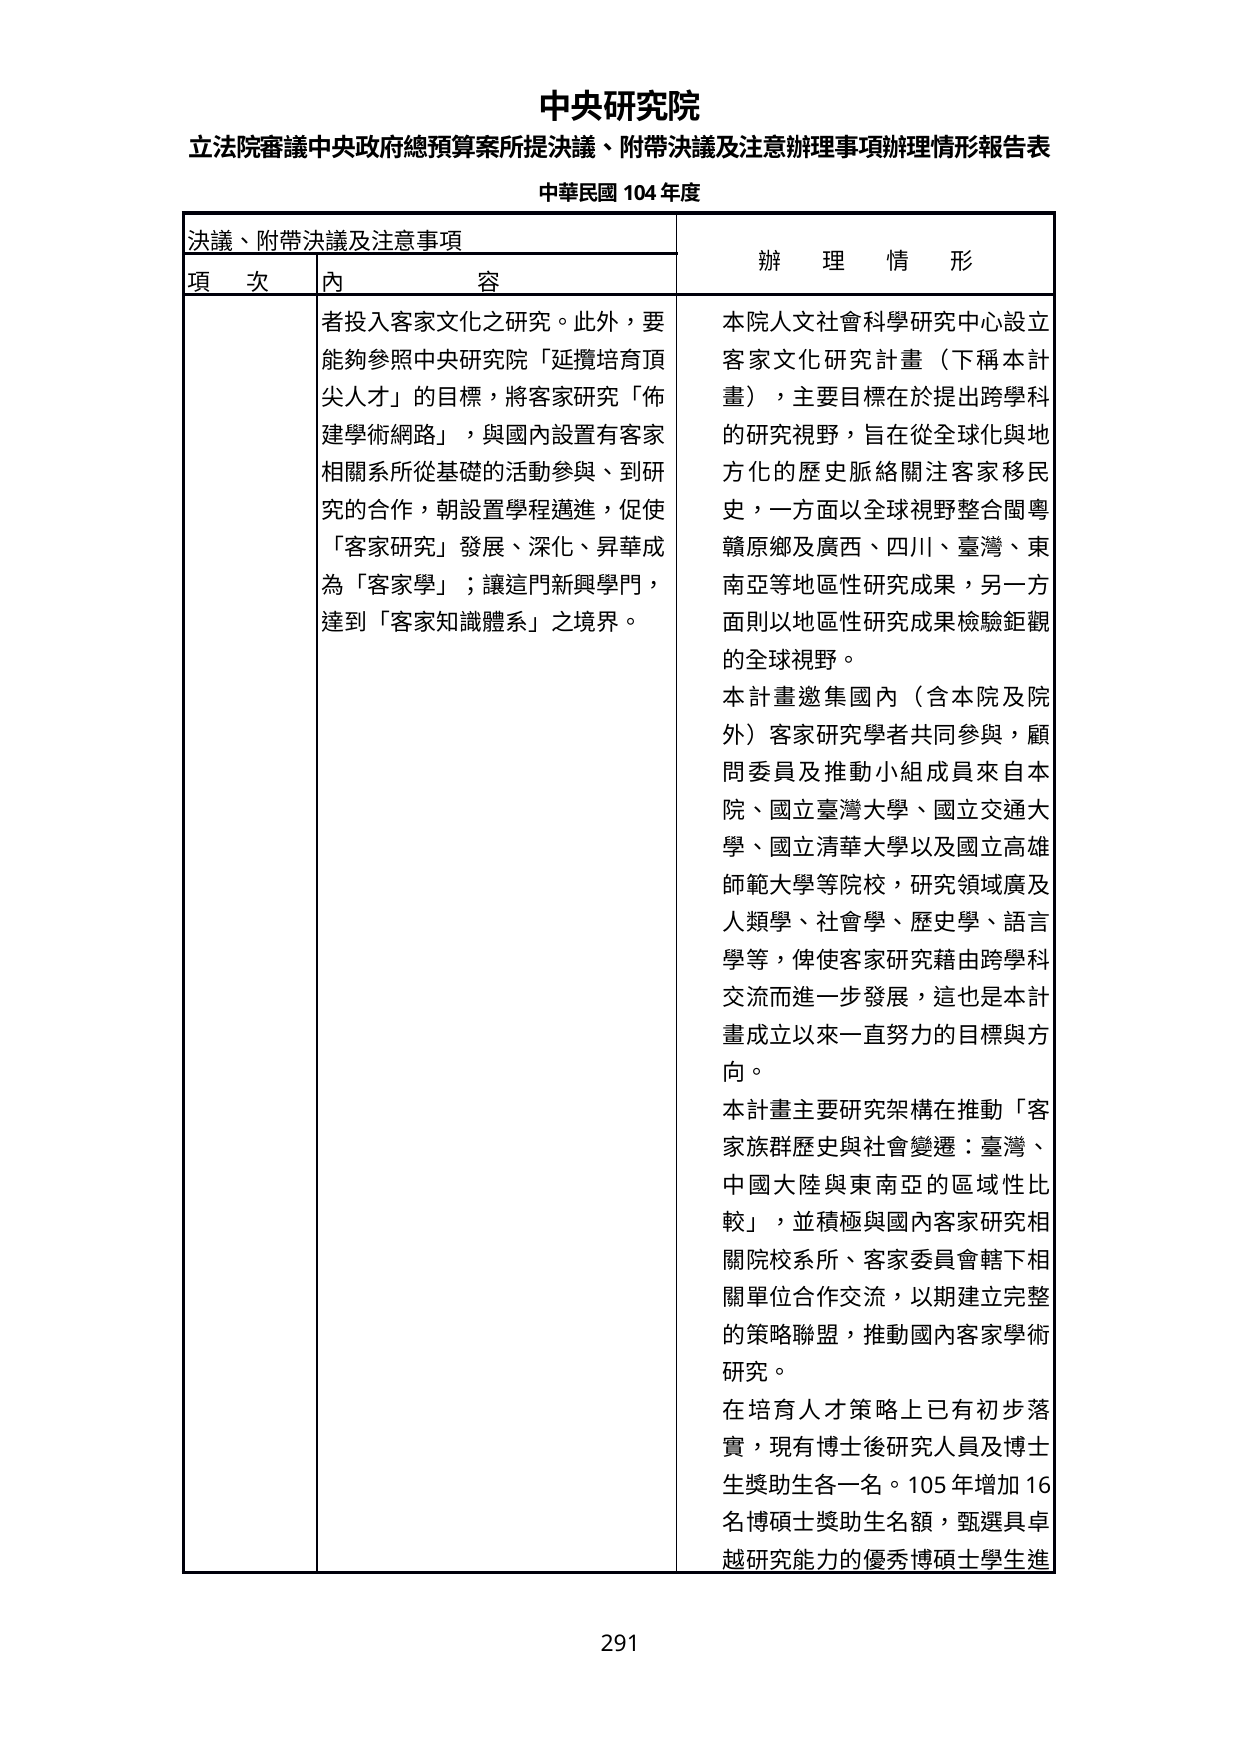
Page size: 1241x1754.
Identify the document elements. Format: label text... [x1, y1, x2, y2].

table_header 辦 理 情 形 [677, 215, 1053, 293]
table_header 決議、附帶決議及注意事項 [185, 215, 676, 252]
table_cell 本院人文社會科學研究中心設立客家文化研究計畫（下稱本計畫），主要目標在於提出跨學科的研究視野，旨在從全球化與地方化的歷史脈絡關注客家移民史，一方面以全球視野整合閩粵贛原鄉及廣西、四川、臺灣、東南亞等地區性研究成果，另一方面則以地區性研究成果檢驗鉅觀的全球視野。 本計畫邀集國內（含本院及院外）客家研究學者共同參與，顧問委員及推動小組成員來自本院、國立臺灣大學、國立交通大學、國立清華大學以及國立高雄師範大學等院校，研究領域廣及人類學、社會學、歷史學、語言學等，俾使客家研究藉由跨學科交流而進一步發展，這也是本計畫成立以來一直努力的目標與方向。 本計畫主要研究架構在推動「客家族群歷史與社會變遷：臺灣、中國大陸與東南亞的區域性比較」，並積極與國內客家研究相關院校系所、客家委員會轄下相關單位合作交流，以期建立完整的策略聯盟，推動國內客家學術研究。 在培育人才策略上已有初步落實，現有博士後研究人員及博士生獎助生各一名。105年增加16名博碩士獎助生名額，甄選具卓越研究能力的優秀博碩士學生進 [677, 296, 1053, 1571]
table_cell 項 次 [185, 255, 316, 293]
table_cell 者投入客家文化之研究。此外，要能夠參照中央研究院「延攬培育頂尖人才」的目標，將客家研究「佈建學術網路」，與國內設置有客家相關系所從基礎的活動參與、到研究的合作，朝設置學程邁進，促使「客家研究」發展、深化、昇華成為「客家學」；讓這門新興學門，達到「客家知識體系」之境界。 [318, 296, 676, 1571]
table_cell [185, 296, 316, 1571]
table_cell 內 容 [318, 255, 676, 293]
